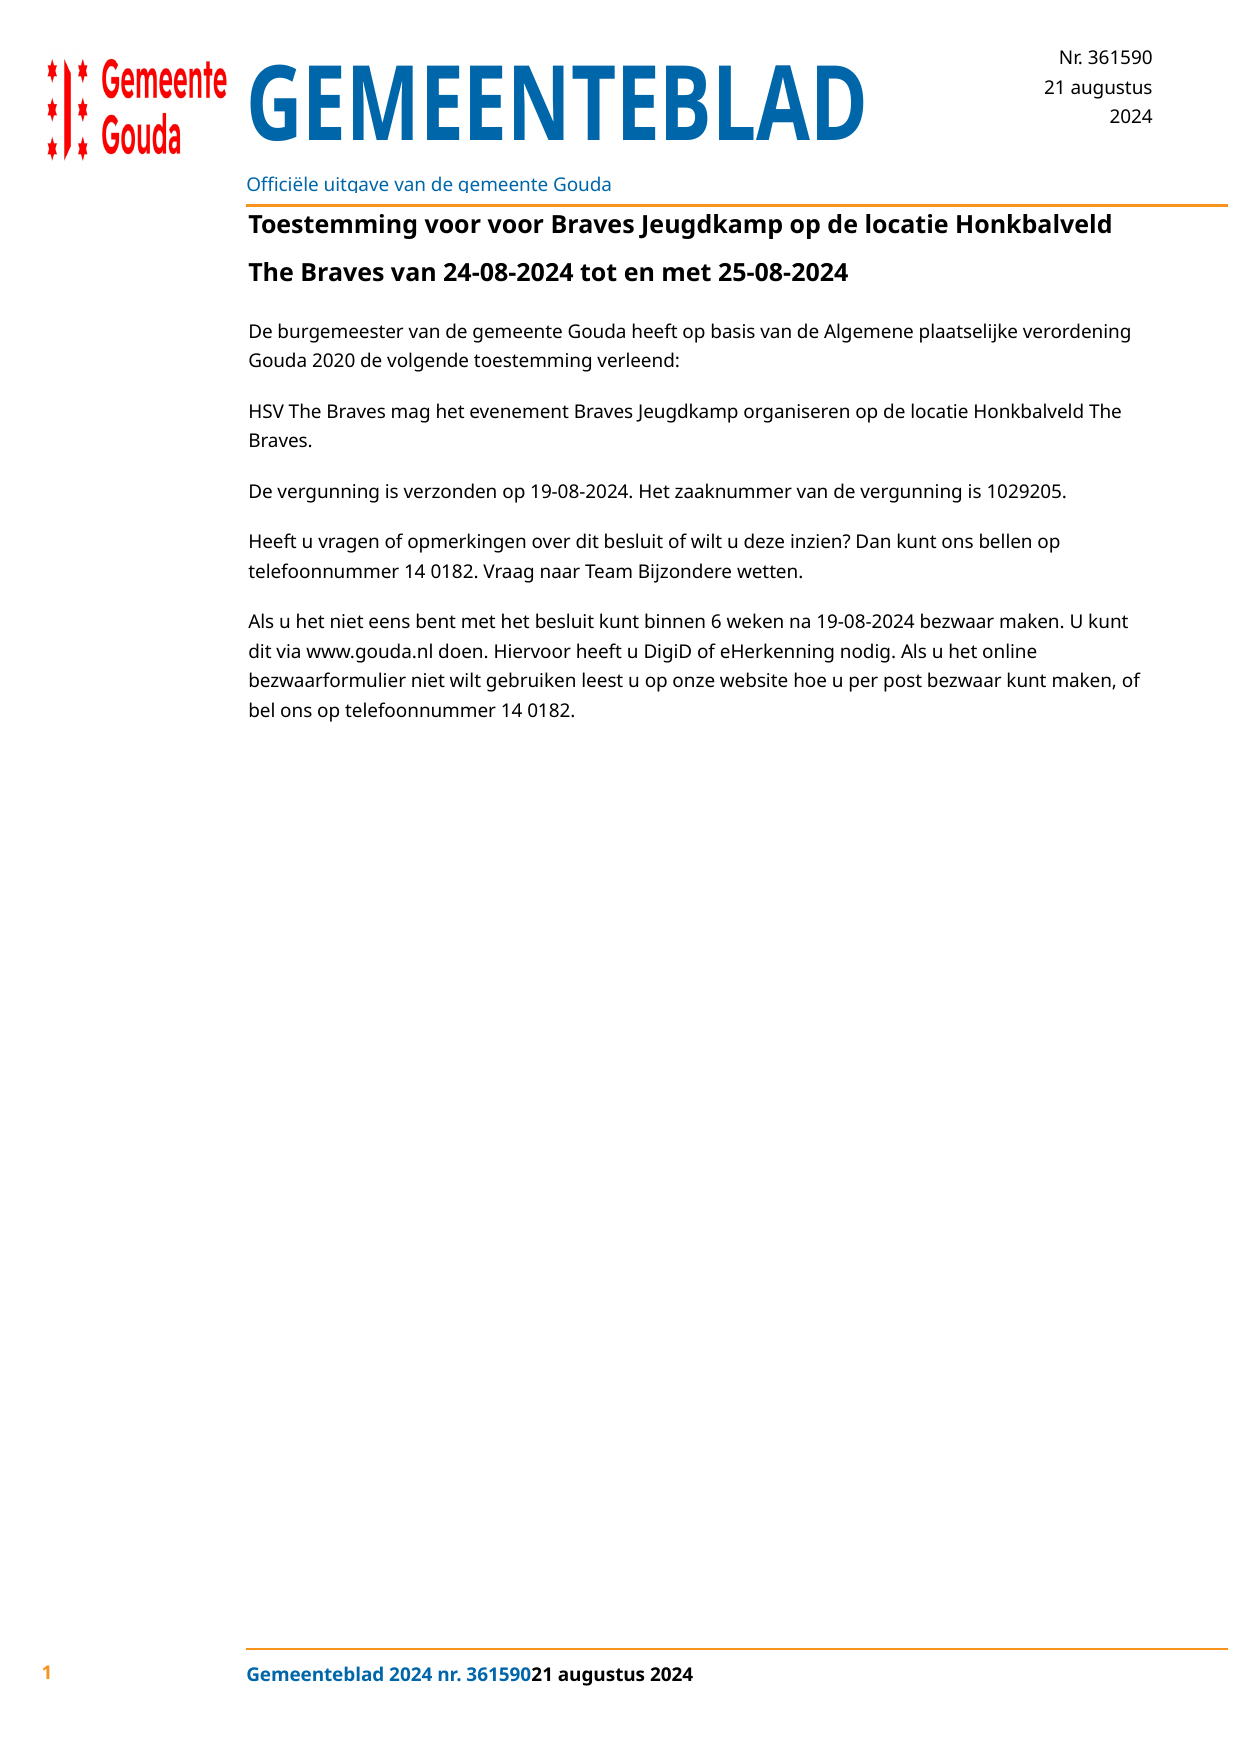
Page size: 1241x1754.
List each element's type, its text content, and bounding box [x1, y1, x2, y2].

text Heeft u vragen of opmerkingen over dit besluit of wilt u deze inzien? Dan kunt ons bellen op telefoonnummer 14 0182. Vraag naar Team Bijzondere wetten. [248, 528, 1152, 584]
text De burgemeester van de gemeente Gouda heeft op basis van de Algemene plaatselijke verordening Gouda 2020 de volgende toestemming verleend: [248, 318, 1152, 373]
text Als u het niet eens bent met het besluit kunt binnen 6 weken na 19-08-2024 bezwaar maken. U kunt dit via www.gouda.nl doen. Hiervoor heeft u DigiD of eHerkenning nodig. Als u het online bezwaarformulier niet wilt gebruiken leest u op onze website hoe u per post bezwaar kunt maken, of bel ons op telefoonnummer 14 0182. [248, 608, 1152, 723]
text De vergunning is verzonden op 19-08-2024. Het zaaknummer van de vergunning is 1029205. [248, 478, 1152, 504]
picture [41, 47, 231, 172]
text HSV The Braves mag het evenement Braves Jeugdkamp organiseren op de locatie Honkbalveld The Braves. [248, 398, 1152, 453]
text Toestemming voor voor Braves Jeugdkamp op de locatie Honkbalveld The Braves van 24-08-2024 tot en met 25-08-2024 [248, 207, 1152, 288]
